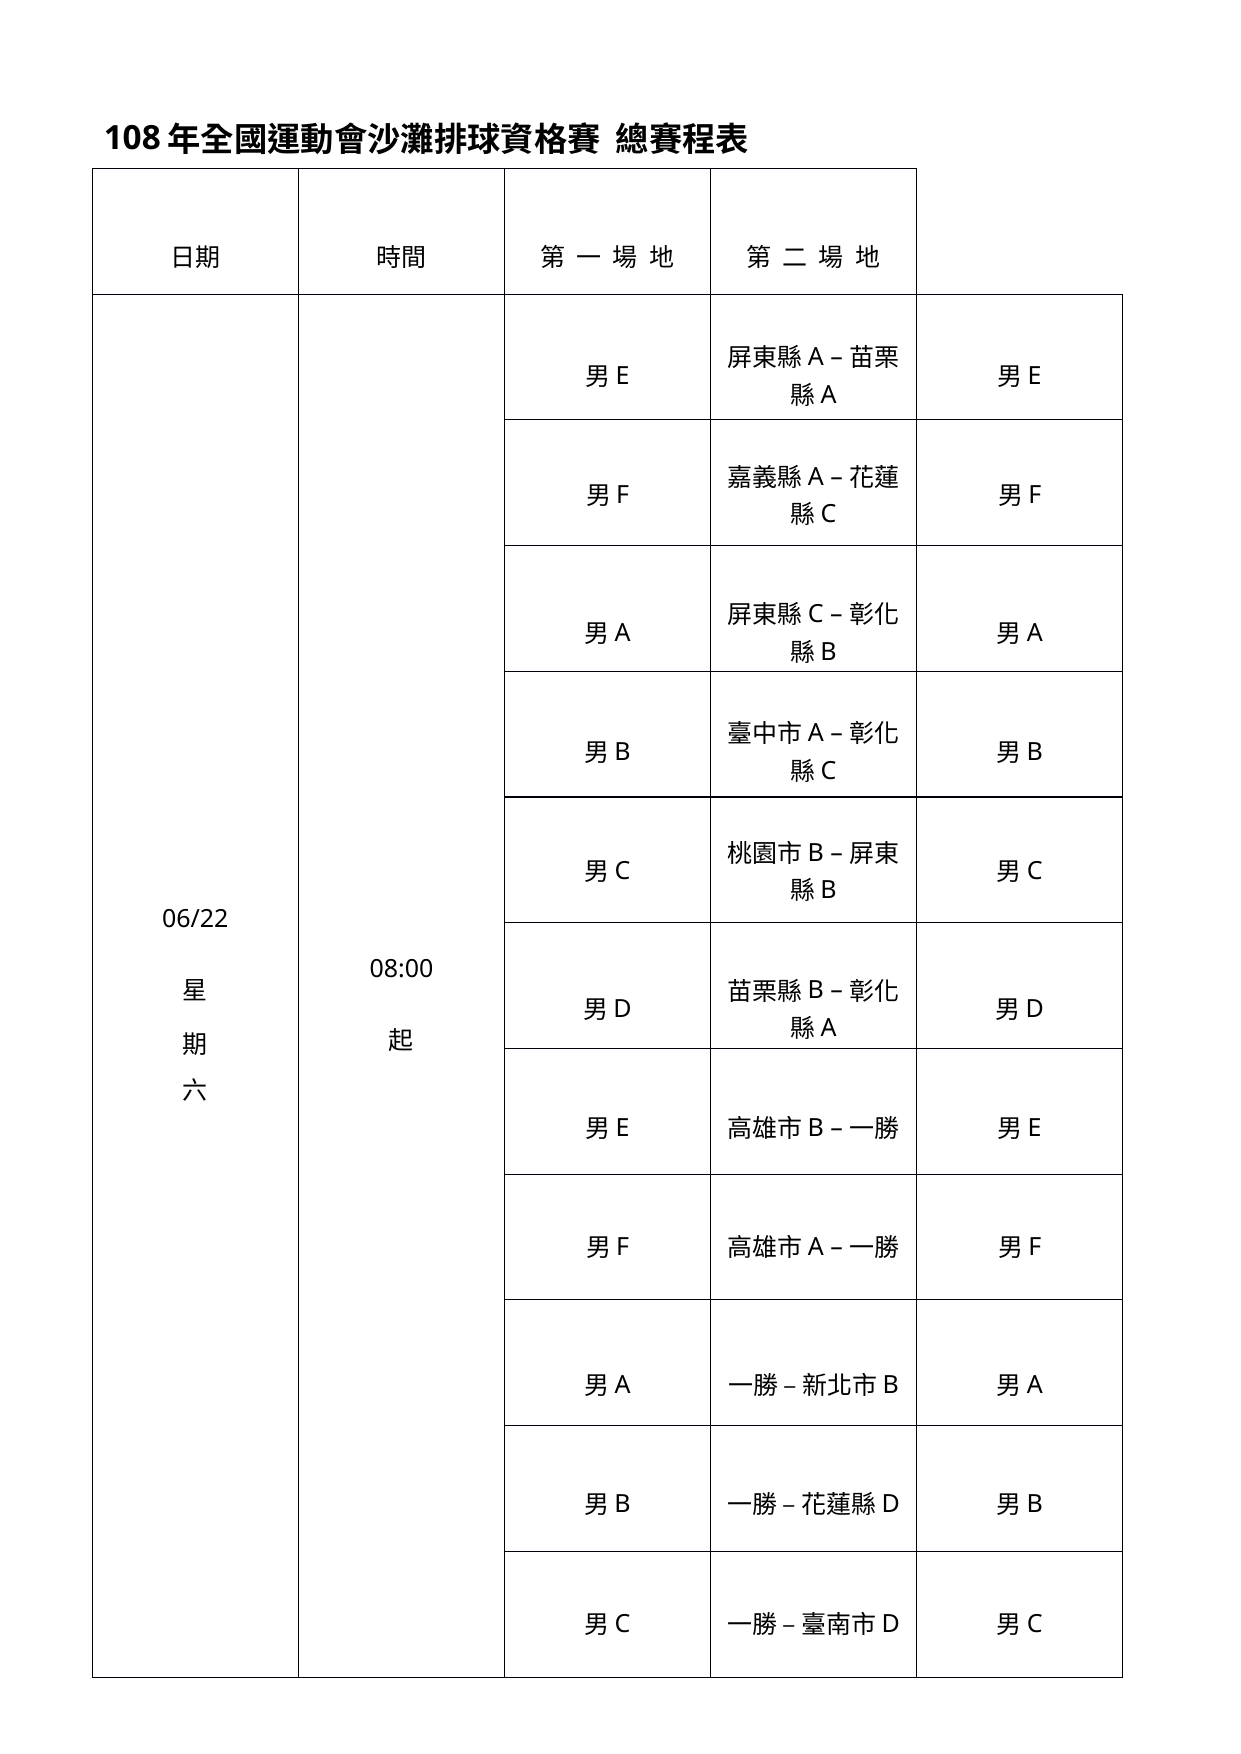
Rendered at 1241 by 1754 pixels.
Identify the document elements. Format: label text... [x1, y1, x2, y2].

table_cell 男B [505, 672, 710, 796]
table_header 日期 [93, 169, 298, 293]
table_cell 男C [505, 1552, 710, 1677]
table_cell 男F [917, 420, 1122, 545]
table_cell 男E [917, 295, 1122, 419]
table_cell 男A [917, 546, 1122, 671]
table_cell 嘉義縣A – 花蓮縣C [711, 420, 916, 545]
table_cell 男A [505, 1300, 710, 1425]
table_cell 男F [505, 420, 710, 545]
table_cell 男E [917, 1049, 1122, 1174]
table_cell 屏東縣A – 苗栗縣A [711, 295, 916, 419]
table_header 時間 [299, 169, 504, 293]
table_cell 男B [505, 1426, 710, 1551]
table_cell 一勝 – 花蓮縣D [711, 1426, 916, 1551]
table_cell 男E [505, 1049, 710, 1174]
table_cell 男F [917, 1175, 1122, 1299]
table_cell 男F [505, 1175, 710, 1299]
table_cell 男E [505, 295, 710, 419]
table_cell 苗栗縣B – 彰化縣A [711, 923, 916, 1048]
table_cell 臺中市A – 彰化縣C [711, 672, 916, 796]
table_cell 男A [505, 546, 710, 671]
table_cell 男C [917, 1552, 1122, 1677]
table_cell 06/22 星 期 六 [93, 295, 298, 1677]
table_cell 男A [917, 1300, 1122, 1425]
table_cell 男C [917, 798, 1122, 922]
table_cell 一勝 – 新北市B [711, 1300, 916, 1425]
table_cell 桃園市B – 屏東縣B [711, 798, 916, 922]
table_cell 高雄市A – 一勝 [711, 1175, 916, 1299]
table_cell 一勝 – 臺南市D [711, 1552, 916, 1677]
table_cell 男C [505, 798, 710, 922]
table_cell 屏東縣C – 彰化縣B [711, 546, 916, 671]
text 108年全國運動會沙灘排球資格賽 總賽程表 [103, 93, 1137, 168]
table_cell 高雄市B – 一勝 [711, 1049, 916, 1174]
table_header 第 二 場 地 [711, 169, 916, 293]
table_cell 男B [917, 1426, 1122, 1551]
table_cell 男D [505, 923, 710, 1048]
table_cell 男B [917, 672, 1122, 796]
table_cell 男D [917, 923, 1122, 1048]
table_header 第 一 場 地 [505, 169, 710, 293]
table_cell 08:00 起 [299, 295, 504, 1677]
